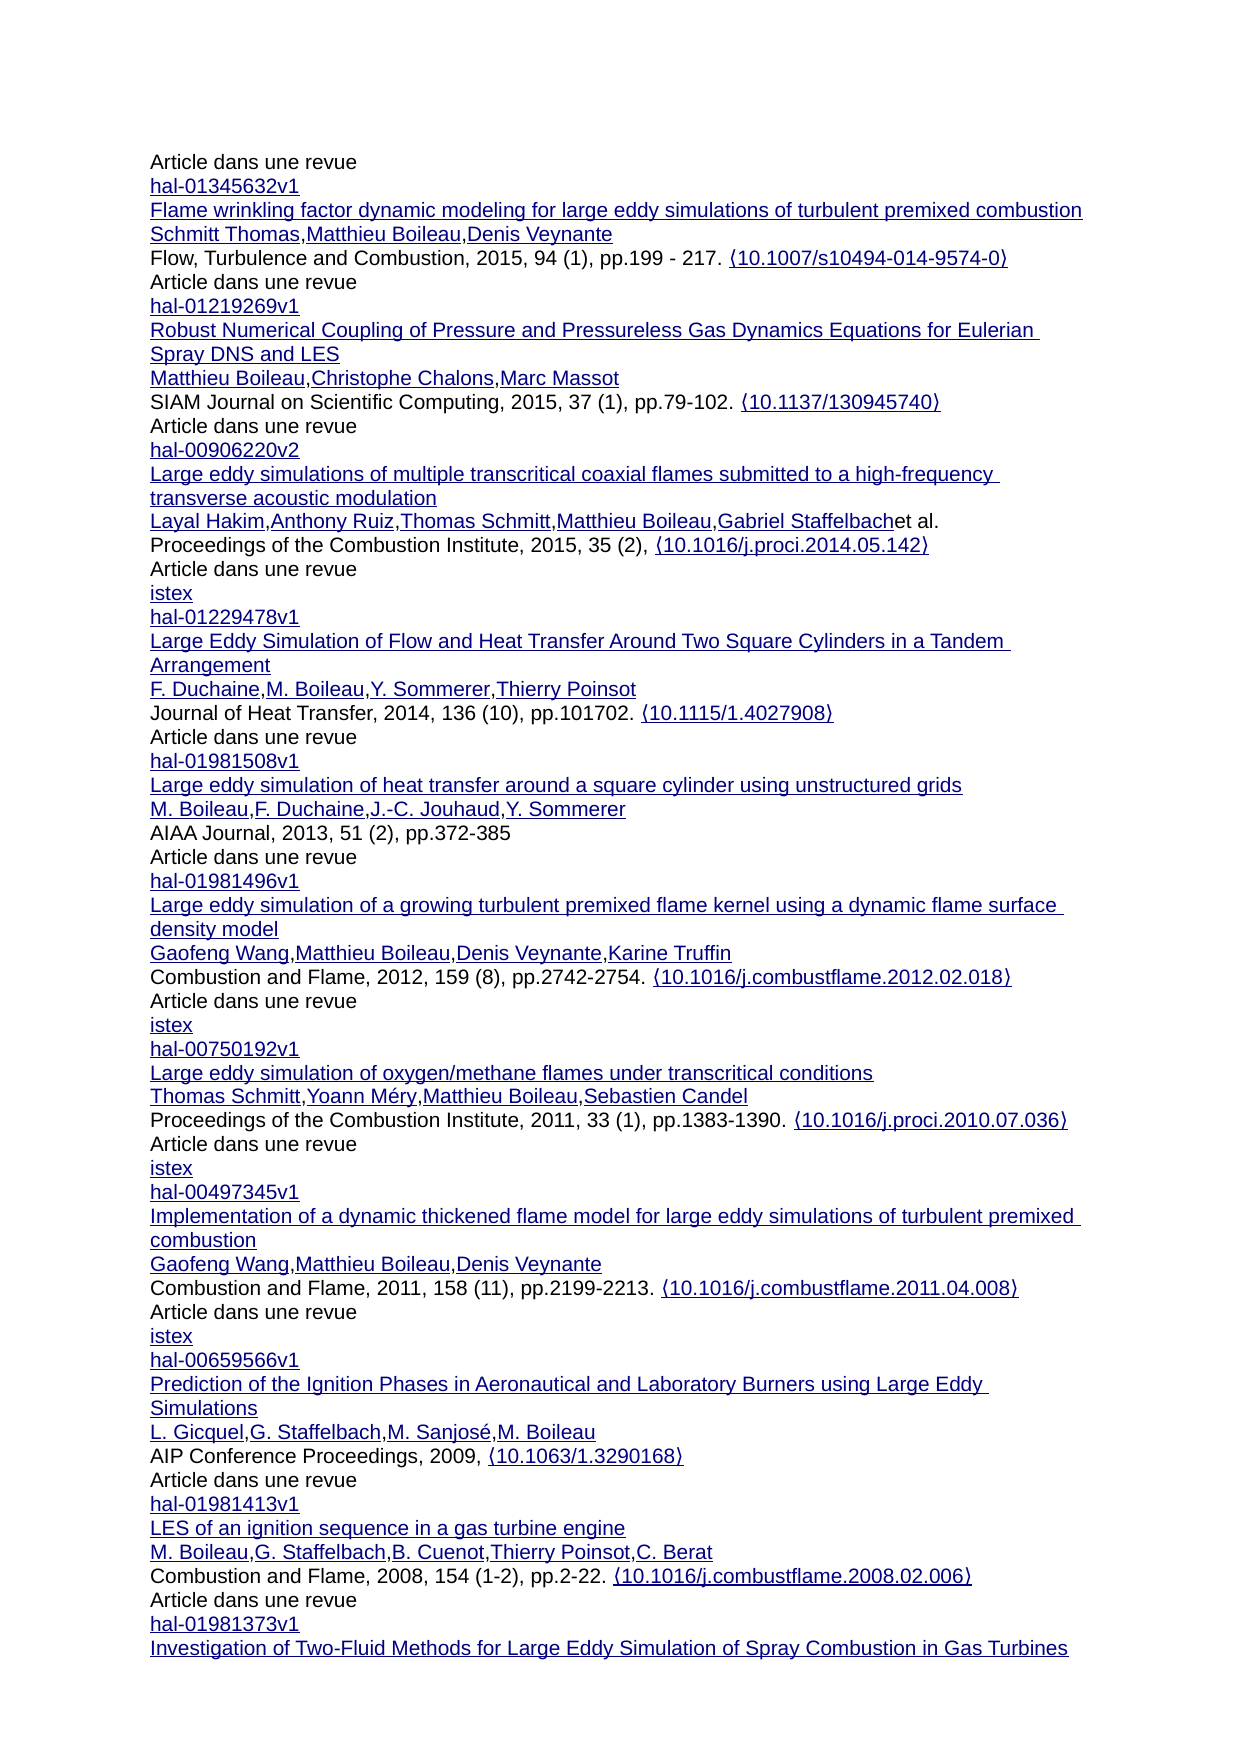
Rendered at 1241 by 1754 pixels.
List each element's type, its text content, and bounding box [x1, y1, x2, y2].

table_cell Large eddy simulation of heat transfer around a square cylinder using unstructured grids M. Boileau,F. Duchaine,J.-C. Jouhaud,Y. Sommerer AIAA Journal, 2013, 51 (2), pp.372-385 Article dans une revue hal-01981496v1 [150, 773, 1090, 893]
table_cell Prediction of the Ignition Phases in Aeronautical and Laboratory Burners using Large Eddy Simulations L. Gicquel,G. Staffelbach,M. Sanjosé,M. Boileau AIP Conference Proceedings, 2009, ⟨10.1063/1.3290168⟩ Article dans une revue hal-01981413v1 [150, 1372, 1090, 1516]
table_cell Implementation of a dynamic thickened flame model for large eddy simulations of turbulent premixed combustion Gaofeng Wang,Matthieu Boileau,Denis Veynante Combustion and Flame, 2011, 158 (11), pp.2199-2213. ⟨10.1016/j.combustflame.2011.04.008⟩ Article dans une revue istex hal-00659566v1 [150, 1204, 1090, 1372]
table_cell Investigation of Two-Fluid Methods for Large Eddy Simulation of Spray Combustion in Gas Turbines [150, 1635, 1090, 1659]
table_cell Large eddy simulation of oxygen/methane flames under transcritical conditions Thomas Schmitt,Yoann Méry,Matthieu Boileau,Sebastien Candel Proceedings of the Combustion Institute, 2011, 33 (1), pp.1383-1390. ⟨10.1016/j.proci.2010.07.036⟩ Article dans une revue istex hal-00497345v1 [150, 1060, 1090, 1204]
table_cell Robust Numerical Coupling of Pressure and Pressureless Gas Dynamics Equations for Eulerian Spray DNS and LES Matthieu Boileau,Christophe Chalons,Marc Massot SIAM Journal on Scientific Computing, 2015, 37 (1), pp.79-102. ⟨10.1137/130945740⟩ Article dans une revue hal-00906220v2 [150, 318, 1090, 461]
table_cell Flame wrinkling factor dynamic modeling for large eddy simulations of turbulent premixed combustion Schmitt Thomas,Matthieu Boileau,Denis Veynante Flow, Turbulence and Combustion, 2015, 94 (1), pp.199 - 217. ⟨10.1007/s10494-014-9574-0⟩ Article dans une revue hal-01219269v1 [150, 198, 1090, 318]
table_cell LES of an ignition sequence in a gas turbine engine M. Boileau,G. Staffelbach,B. Cuenot,Thierry Poinsot,C. Berat Combustion and Flame, 2008, 154 (1-2), pp.2-22. ⟨10.1016/j.combustflame.2008.02.006⟩ Article dans une revue hal-01981373v1 [150, 1516, 1090, 1635]
table_cell Large eddy simulations of multiple transcritical coaxial flames submitted to a high-frequency transverse acoustic modulation Layal Hakim,Anthony Ruiz,Thomas Schmitt,Matthieu Boileau,Gabriel Staffelbachet al. Proceedings of the Combustion Institute, 2015, 35 (2), ⟨10.1016/j.proci.2014.05.142⟩ Article dans une revue istex hal-01229478v1 [150, 461, 1090, 629]
table_cell Large eddy simulation of a growing turbulent premixed flame kernel using a dynamic flame surface density model Gaofeng Wang,Matthieu Boileau,Denis Veynante,Karine Truffin Combustion and Flame, 2012, 159 (8), pp.2742-2754. ⟨10.1016/j.combustflame.2012.02.018⟩ Article dans une revue istex hal-00750192v1 [150, 893, 1090, 1060]
table_cell Article dans une revue hal-01345632v1 [150, 150, 1090, 198]
table_cell Large Eddy Simulation of Flow and Heat Transfer Around Two Square Cylinders in a Tandem Arrangement F. Duchaine,M. Boileau,Y. Sommerer,Thierry Poinsot Journal of Heat Transfer, 2014, 136 (10), pp.101702. ⟨10.1115/1.4027908⟩ Article dans une revue hal-01981508v1 [150, 629, 1090, 773]
